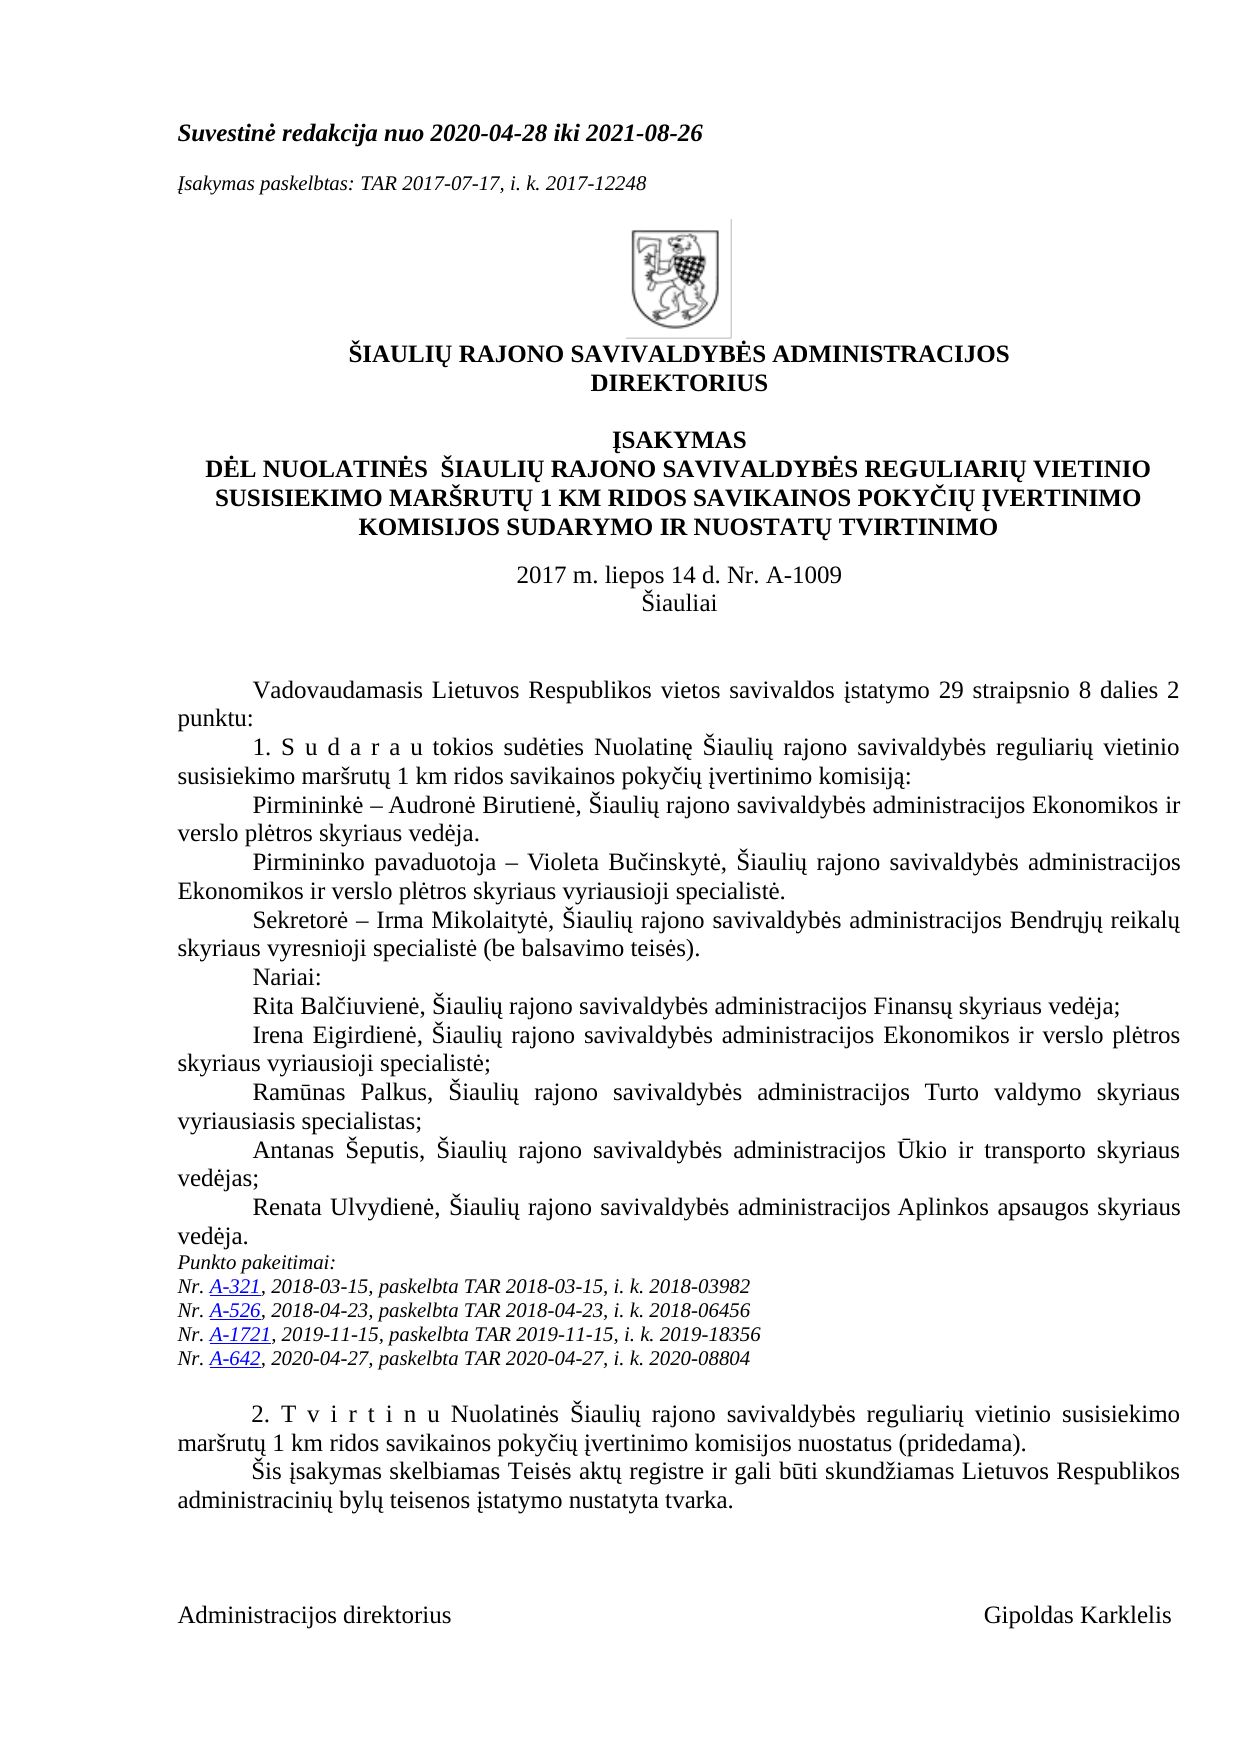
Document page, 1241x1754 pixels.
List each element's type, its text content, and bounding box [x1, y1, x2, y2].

text Pirmininko pavaduotoja – Violeta Bučinskytė, Šiaulių rajono savivaldybės administracijos Ekonomikos ir verslo plėtros skyriaus vyriausioji specialistė. [177, 847, 1181, 905]
text Renata Ulvydienė, Šiaulių rajono savivaldybės administracijos Aplinkos apsaugos skyriaus vedėja. [177, 1192, 1181, 1250]
text 2. T v i r t i n u Nuolatinės Šiaulių rajono savivaldybės reguliarių vietinio susisiekimo maršrutų 1 km ridos savikainos pokyčių įvertinimo komisijos nuostatus (pridedama). [177, 1399, 1181, 1456]
text ŠIAULIŲ RAJONO SAVIVALDYBĖS ADMINISTRACIJOS [177, 339, 1181, 368]
text DIREKTORIUS [177, 368, 1181, 397]
text Suvestinė redakcija nuo 2020-04-28 iki 2021-08-26 [177, 118, 1181, 147]
text Punkto pakeitimai: [177, 1250, 1181, 1274]
text Nariai: [177, 962, 1181, 991]
text ĮSAKYMAS [177, 426, 1181, 454]
text Nr. A-526, 2018-04-23, paskelbta TAR 2018-04-23, i. k. 2018-06456 [177, 1298, 1181, 1322]
text Nr. A-1721, 2019-11-15, paskelbta TAR 2019-11-15, i. k. 2019-18356 [177, 1322, 1181, 1346]
text Administracijos direktorius Gipoldas Karklelis [177, 1600, 1181, 1629]
text Ramūnas Palkus, Šiaulių rajono savivaldybės administracijos Turto valdymo skyriaus vyriausiasis specialistas; [177, 1077, 1181, 1135]
text Nr. A-321, 2018-03-15, paskelbta TAR 2018-03-15, i. k. 2018-03982 [177, 1274, 1181, 1298]
text Nr. A-642, 2020-04-27, paskelbta TAR 2020-04-27, i. k. 2020-08804 [177, 1346, 1181, 1370]
text Vadovaudamasis Lietuvos Respublikos vietos savivaldos įstatymo 29 straipsnio 8 dalies 2 punktu: [177, 675, 1181, 732]
text 1. S u d a r a u tokios sudėties Nuolatinę Šiaulių rajono savivaldybės reguliarių vietinio susisiekimo maršrutų 1 km ridos savikainos pokyčių įvertinimo komisiją: [177, 732, 1181, 790]
text DĖL NUOLATINĖS ŠIAULIŲ RAJONO SAVIVALDYBĖS REGULIARIŲ VIETINIO SUSISIEKIMO MARŠRUTŲ 1 KM RIDOS SAVIKAINOS POKYČIŲ ĮVERTINIMO KOMISIJOS SUDARYMO IR NUOSTATŲ TVIRTINIMO [177, 454, 1179, 541]
text Sekretorė – Irma Mikolaitytė, Šiaulių rajono savivaldybės administracijos Bendrųjų reikalų skyriaus vyresnioji specialistė (be balsavimo teisės). [177, 905, 1181, 962]
text Pirmininkė – Audronė Birutienė, Šiaulių rajono savivaldybės administracijos Ekonomikos ir verslo plėtros skyriaus vedėja. [177, 790, 1181, 847]
text Įsakymas paskelbtas: TAR 2017-07-17, i. k. 2017-12248 [177, 171, 1181, 195]
text Irena Eigirdienė, Šiaulių rajono savivaldybės administracijos Ekonomikos ir verslo plėtros skyriaus vyriausioji specialistė; [177, 1020, 1181, 1077]
text Šis įsakymas skelbiamas Teisės aktų registre ir gali būti skundžiamas Lietuvos Respublikos administracinių bylų teisenos įstatymo nustatyta tvarka. [177, 1456, 1181, 1514]
text Antanas Šeputis, Šiaulių rajono savivaldybės administracijos Ūkio ir transporto skyriaus vedėjas; [177, 1135, 1181, 1192]
text 2017 m. liepos 14 d. Nr. A-1009 [177, 560, 1181, 588]
text Šiauliai [177, 588, 1181, 617]
text Rita Balčiuvienė, Šiaulių rajono savivaldybės administracijos Finansų skyriaus vedėja; [177, 991, 1181, 1020]
